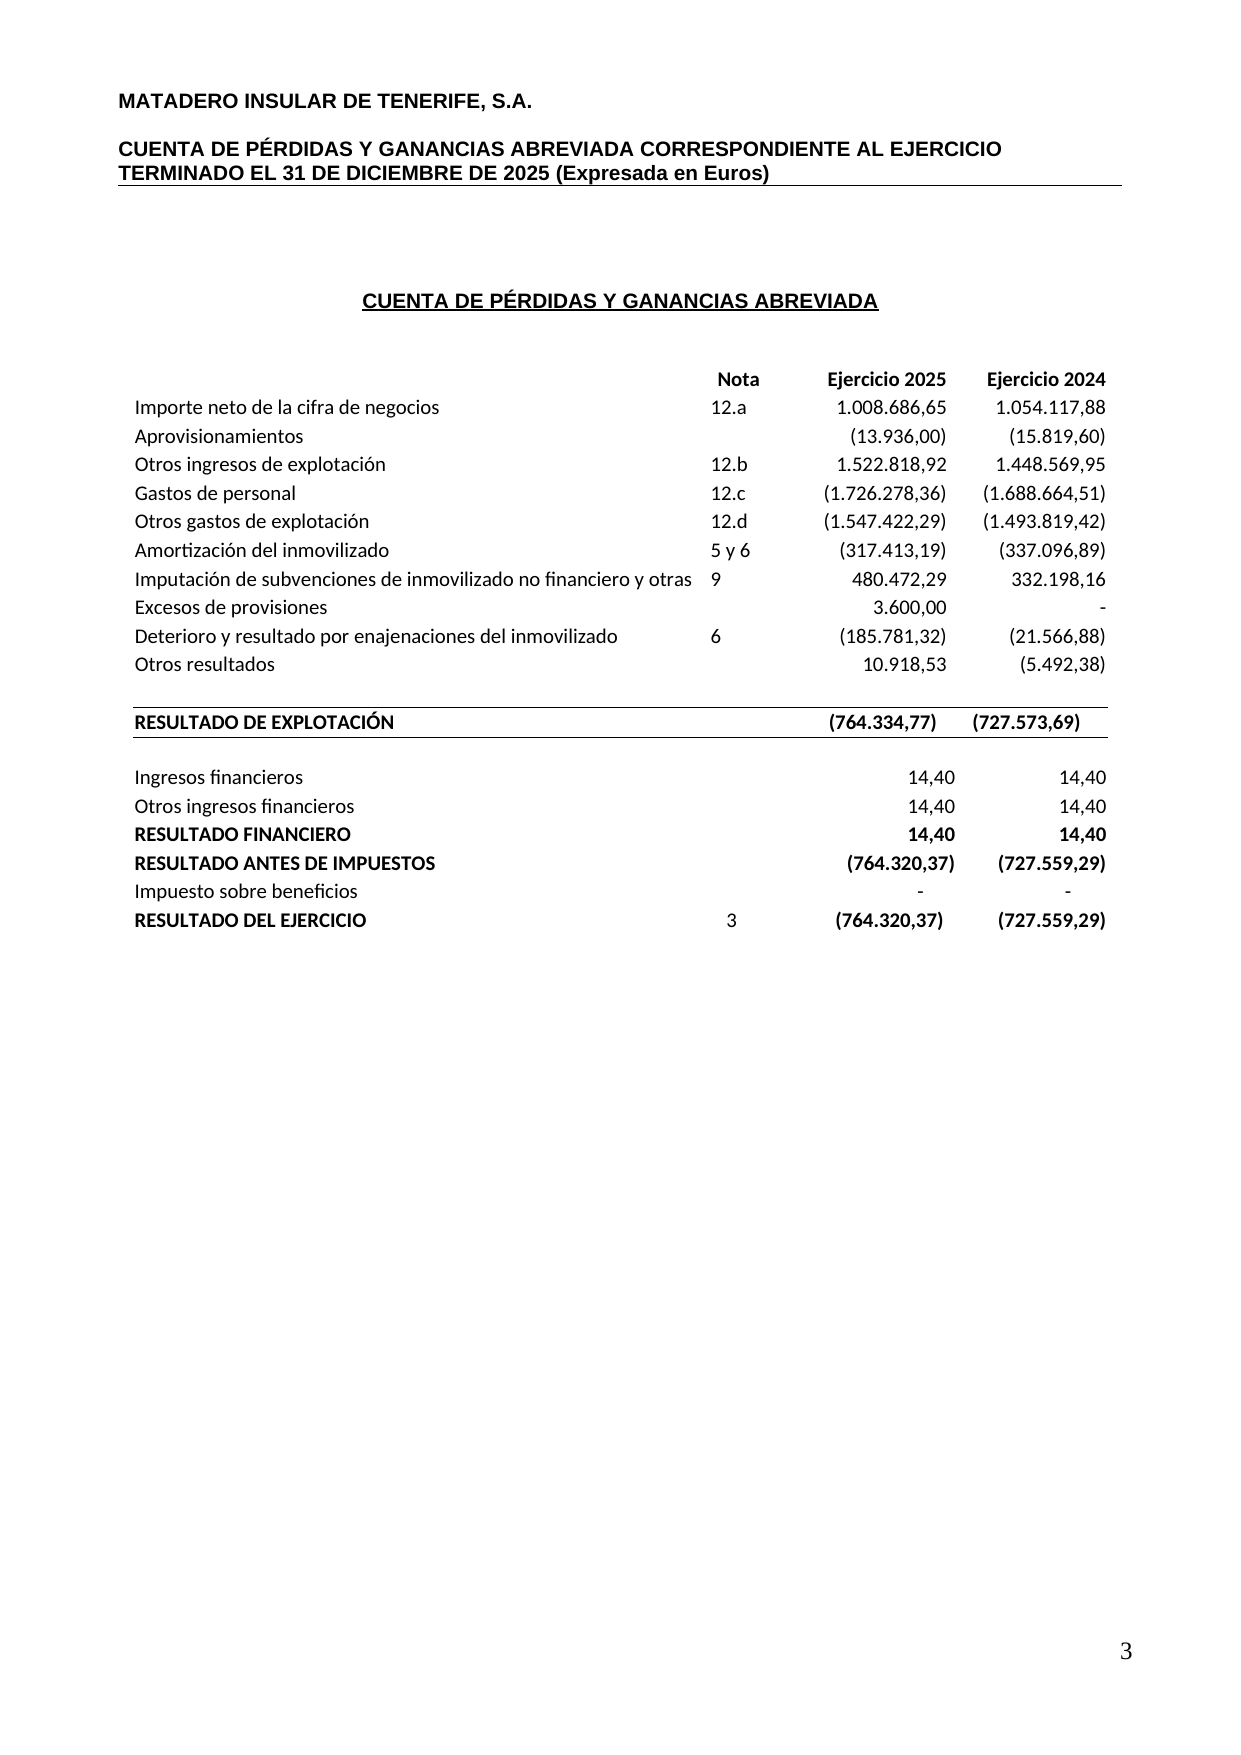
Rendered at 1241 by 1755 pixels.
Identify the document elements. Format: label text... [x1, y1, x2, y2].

table_cell Imputación de subvenciones de inmovilizado no financiero y otras [133, 564, 709, 593]
table_cell 12.a [709, 393, 768, 422]
table_cell (727.573,69) [970, 708, 1107, 737]
table_cell Amortización del inmovilizado [133, 536, 709, 564]
table_cell [709, 422, 768, 450]
table_cell 14,40 [824, 820, 956, 849]
table_cell 12.d [709, 507, 768, 536]
table_header Ingresos financieros [133, 763, 824, 792]
table_cell (764.320,37) [824, 849, 956, 877]
table_cell 14,40 [956, 820, 1107, 849]
table_cell 12.b [709, 450, 768, 479]
table_header RESULTADO DEL EJERCICIO [133, 906, 502, 934]
table_cell RESULTADO ANTES DE IMPUESTOS [133, 849, 824, 877]
table_header [133, 365, 709, 393]
table_header Nota [709, 365, 768, 393]
table_cell 3.600,00 [768, 593, 948, 621]
table_cell 1.522.818,92 [768, 450, 948, 479]
table_cell 1.054.117,88 [948, 393, 1107, 422]
table_cell (1.726.278,36) [768, 479, 948, 507]
table_header [970, 679, 1107, 707]
table_cell (185.781,32) [768, 621, 948, 650]
table_cell 5 y 6 [709, 536, 768, 564]
table_cell 1.008.686,65 [768, 393, 948, 422]
table_cell (21.566,88) [948, 621, 1107, 650]
table_cell 12.c [709, 479, 768, 507]
table_cell Gastos de personal [133, 479, 709, 507]
table_cell (727.559,29) [956, 849, 1107, 877]
table_cell Otros gastos de explotación [133, 507, 709, 536]
table_cell (1.547.422,29) [768, 507, 948, 536]
table_header Ejercicio 2024 [948, 365, 1107, 393]
table_cell RESULTADO DE EXPLOTACIÓN [133, 708, 827, 737]
table_cell (1.493.819,42) [948, 507, 1107, 536]
table_cell Deterioro y resultado por enajenaciones del inmovilizado [133, 621, 709, 650]
text CUENTA DE PÉRDIDAS Y GANANCIAS ABREVIADA [118, 288, 1122, 312]
table_cell (337.096,89) [948, 536, 1107, 564]
table_header Impuesto sobre beneficios [133, 877, 915, 906]
table_cell 480.472,29 [768, 564, 948, 593]
table_cell Aprovisionamientos [133, 422, 709, 450]
table_cell 10.918,53 [768, 650, 948, 678]
table_header 14,40 [956, 763, 1107, 792]
table_cell 332.198,16 [948, 564, 1107, 593]
table_header Ejercicio 2025 [768, 365, 948, 393]
table_header 14,40 [824, 763, 956, 792]
table_header [827, 679, 970, 707]
table_header 3 [502, 906, 738, 934]
table_cell 6 [709, 621, 768, 650]
table_cell Importe neto de la cifra de negocios [133, 393, 709, 422]
table_header (764.320,37) [738, 906, 945, 934]
table_cell 14,40 [824, 792, 956, 820]
table_cell 14,40 [956, 792, 1107, 820]
table_cell (764.334,77) [827, 708, 970, 737]
table_header [133, 679, 827, 707]
table_header (727.559,29) [945, 906, 1107, 934]
table_cell (13.936,00) [768, 422, 948, 450]
table_cell (317.413,19) [768, 536, 948, 564]
table_cell [709, 650, 768, 678]
table_cell Otros resultados [133, 650, 709, 678]
table_cell Otros ingresos financieros [133, 792, 824, 820]
table_cell RESULTADO FINANCIERO [133, 820, 824, 849]
table_cell Otros ingresos de explotación [133, 450, 709, 479]
table_cell 9 [709, 564, 768, 593]
table_header - [1063, 877, 1107, 906]
table_cell (5.492,38) [948, 650, 1107, 678]
table_cell [709, 593, 768, 621]
table_cell (1.688.664,51) [948, 479, 1107, 507]
table_cell - [948, 593, 1107, 621]
table_header - [915, 877, 1063, 906]
table_cell (15.819,60) [948, 422, 1107, 450]
table_cell 1.448.569,95 [948, 450, 1107, 479]
table_cell Excesos de provisiones [133, 593, 709, 621]
